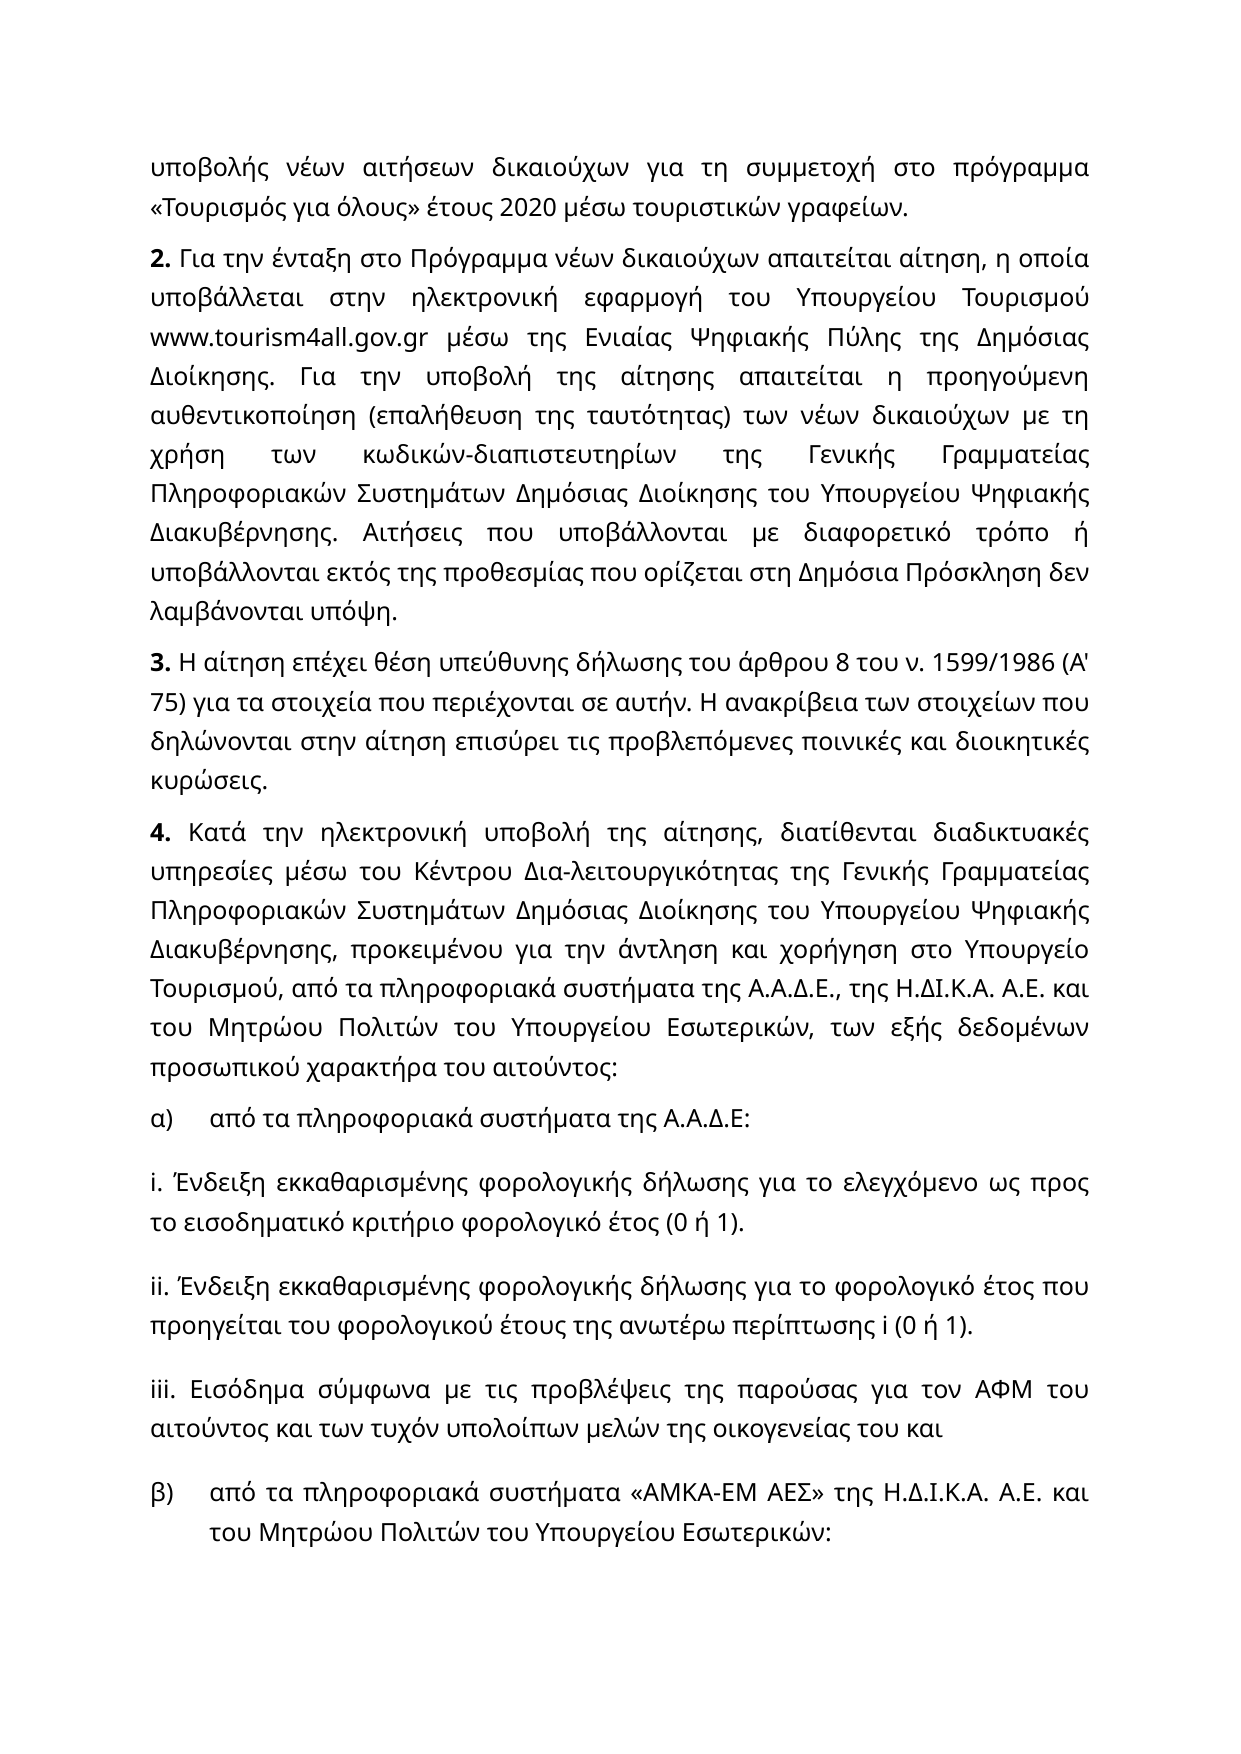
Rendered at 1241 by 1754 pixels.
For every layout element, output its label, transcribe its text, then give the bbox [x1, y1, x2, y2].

list α) από τα πληροφοριακά συστήματα της Α.Α.Δ.Ε: [150, 1101, 1090, 1135]
text 3. Η αίτηση επέχει θέση υπεύθυνης δήλωσης του άρθρου 8 του ν. 1599/1986 (Α' 75) για τα στοιχεία που περιέχονται σε αυτήν. Η ανακρίβεια των στοιχείων που δηλώνονται στην αίτηση επισύρει τις προβλεπόμενες ποινικές και διοικητικές κυρώσεις. [150, 645, 1090, 797]
list β) από τα πληροφοριακά συστήματα «ΑΜΚΑ-ΕΜ ΑΕΣ» της Η.Δ.Ι.Κ.Α. Α.Ε. και του Μητρώου Πολιτών του Υπουργείου Εσωτερικών: [150, 1475, 1090, 1548]
text 2. Για την ένταξη στο Πρόγραμμα νέων δικαιούχων απαιτείται αίτηση, η οποία υποβάλλεται στην ηλεκτρονική εφαρμογή του Υπουργείου Τουρισμού www.tourism4all.gov.gr μέσω της Ενιαίας Ψηφιακής Πύλης της Δημόσιας Διοίκησης. Για την υποβολή της αίτησης απαιτείται η προηγούμενη αυθεντικοποίηση (επαλήθευση της ταυτότητας) των νέων δικαιούχων με τη χρήση των κωδικών-διαπιστευτηρίων της Γενικής Γραμματείας Πληροφοριακών Συστημάτων Δημόσιας Διοίκησης του Υπουργείου Ψηφιακής Διακυβέρνησης. Αιτήσεις που υποβάλλονται με διαφορετικό τρόπο ή υποβάλλονται εκτός της προθεσμίας που ορίζεται στη Δημόσια Πρόσκληση δεν λαμβάνονται υπόψη. [150, 241, 1090, 627]
text ii. Ένδειξη εκκαθαρισμένης φορολογικής δήλωσης για το φορολογικό έτος που προηγείται του φορολογικού έτους της ανωτέρω περίπτωσης i (0 ή 1). [150, 1268, 1090, 1342]
text 4. Κατά την ηλεκτρονική υποβολή της αίτησης, διατίθενται διαδικτυακές υπηρεσίες μέσω του Κέντρου Δια-λειτουργικότητας της Γενικής Γραμματείας Πληροφοριακών Συστημάτων Δημόσιας Διοίκησης του Υπουργείου Ψηφιακής Διακυβέρνησης, προκειμένου για την άντληση και χορήγηση στο Υπουργείο Τουρισμού, από τα πληροφοριακά συστήματα της Α.Α.Δ.Ε., της Η.ΔΙ.Κ.Α. Α.Ε. και του Μητρώου Πολιτών του Υπουργείου Εσωτερικών, των εξής δεδομένων προσωπικού χαρακτήρα του αιτούντος: [150, 814, 1090, 1083]
text iii. Εισόδημα σύμφωνα με τις προβλέψεις της παρούσας για τον ΑΦΜ του αιτούντος και των τυχόν υπολοίπων μελών της οικογενείας του και [150, 1372, 1090, 1445]
text υποβολής νέων αιτήσεων δικαιούχων για τη συμμετοχή στο πρόγραμμα «Τουρισμός για όλους» έτους 2020 μέσω τουριστικών γραφείων. [150, 150, 1090, 223]
text i. Ένδειξη εκκαθαρισμένης φορολογικής δήλωσης για το ελεγχόμενο ως προς το εισοδηματικό κριτήριο φορολογικό έτος (0 ή 1). [150, 1165, 1090, 1238]
